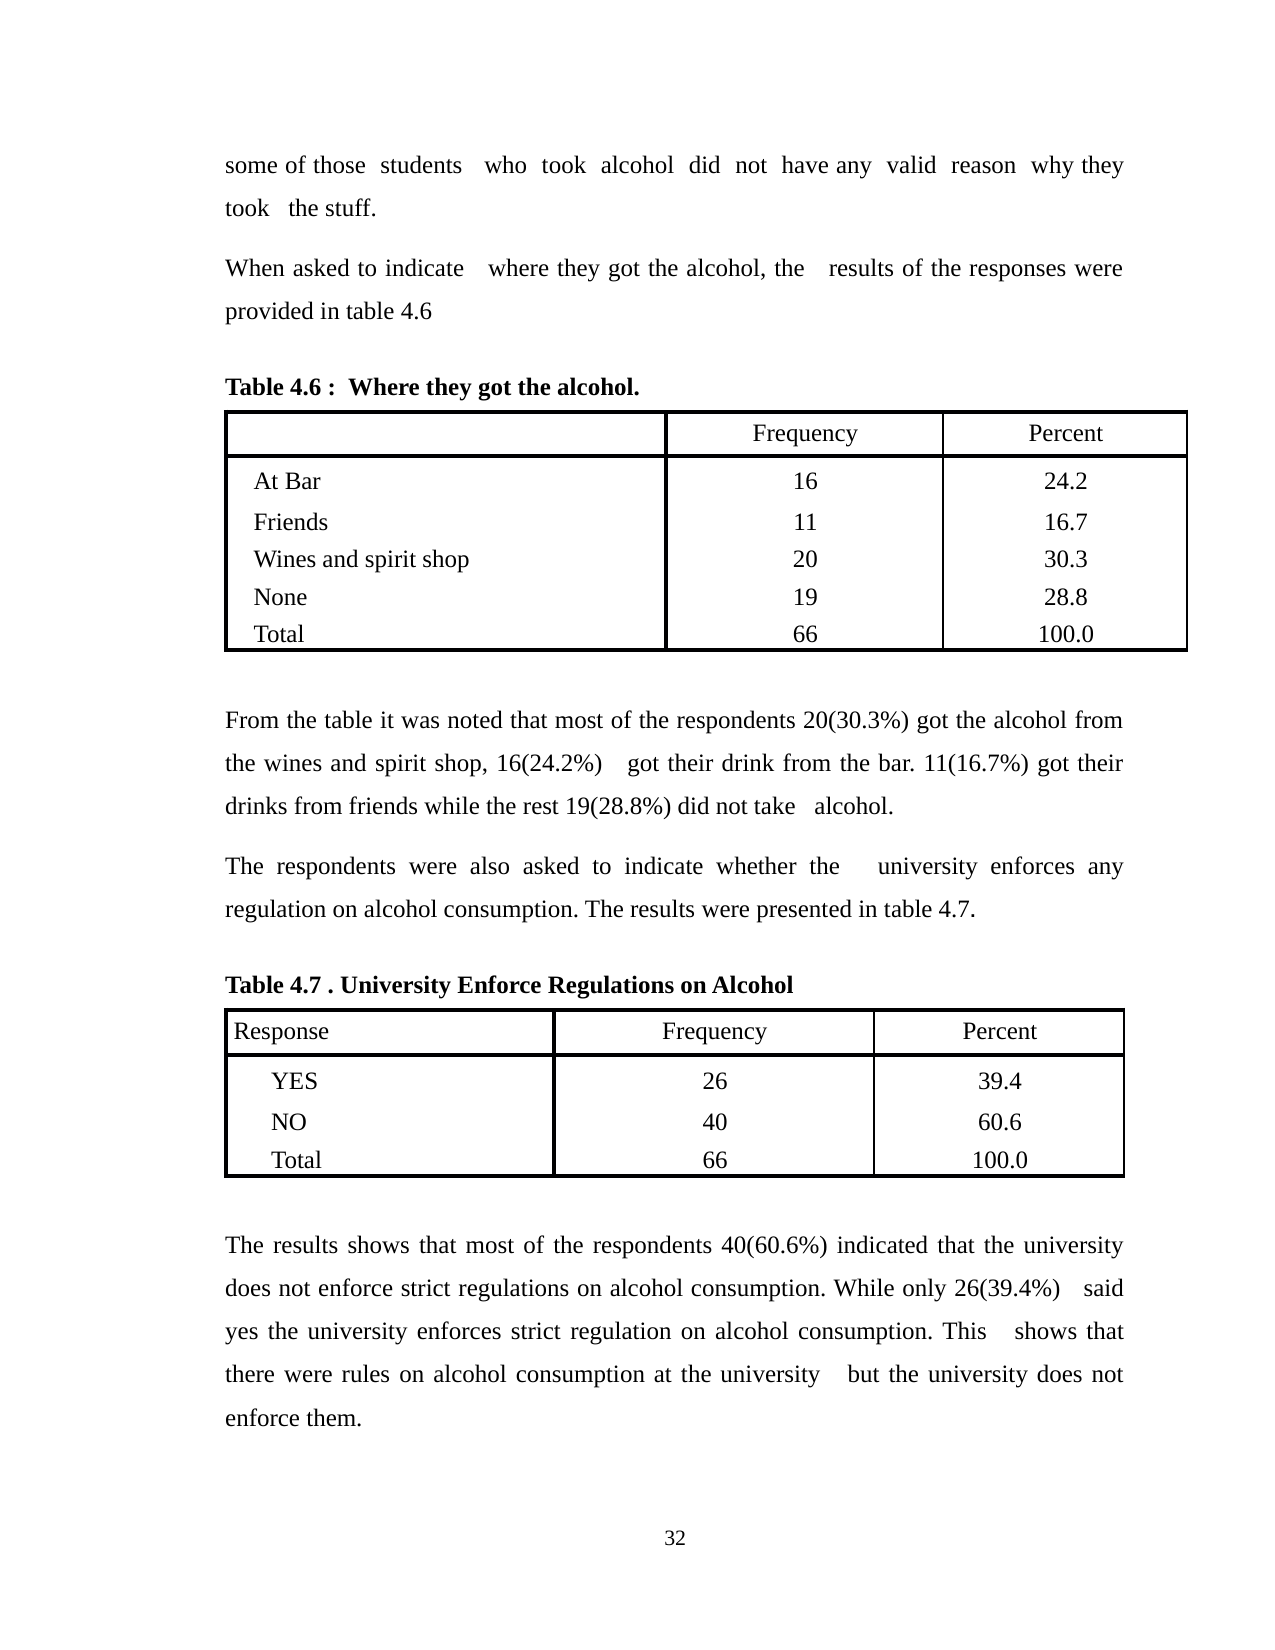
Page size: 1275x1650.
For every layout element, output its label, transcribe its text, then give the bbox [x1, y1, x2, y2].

text The results shows that most of the respondents 40(60.6%) indicated that the university does not enforce strict regulations on alcohol consumption. While only 26(39.4%) said yes the university enforces strict regulation on alcohol consumption. This shows that there were rules on alcohol consumption at the university but the university does not enforce them. [225, 1230, 1125, 1431]
table_cell 20 [668, 536, 942, 573]
table_cell YES [264, 1057, 552, 1098]
table_cell 39.4 [875, 1057, 1123, 1098]
table_cell 40 [556, 1099, 873, 1136]
table_header [228, 414, 664, 454]
table_header Percent [944, 414, 1186, 454]
table_cell [228, 1057, 263, 1173]
text The respondents were also asked to indicate whether the university enforces any regulation on alcohol consumption. The results were presented in table 4.7. [225, 851, 1125, 923]
table_header Percent [875, 1012, 1123, 1053]
table_cell 28.8 [944, 573, 1186, 611]
table_cell Friends [246, 498, 664, 536]
table_cell [228, 458, 246, 648]
table_cell Wines and spirit shop [246, 536, 664, 573]
table_cell 30.3 [944, 536, 1186, 573]
table_cell 19 [668, 573, 942, 611]
table_cell 16.7 [944, 498, 1186, 536]
subtitle Table 4.6 : Where they got the alcohol. [225, 372, 1125, 401]
table_cell 26 [556, 1057, 873, 1098]
text From the table it was noted that most of the respondents 20(30.3%) got the alcohol from the wines and spirit shop, 16(24.2%) got their drink from the bar. 11(16.7%) got their drinks from friends while the rest 19(28.8%) did not take alcohol. [225, 705, 1125, 820]
table_header Response [228, 1012, 552, 1053]
table_cell None [246, 573, 664, 611]
text some of those students who took alcohol did not have any valid reason why they took the stuff. [225, 150, 1125, 222]
table_cell 100.0 [944, 611, 1186, 648]
table_cell Total [264, 1136, 552, 1173]
table_cell NO [264, 1099, 552, 1136]
table_cell 11 [668, 498, 942, 536]
table_cell At Bar [246, 458, 664, 498]
table_cell 66 [556, 1136, 873, 1173]
subtitle Table 4.7 . University Enforce Regulations on Alcohol [225, 971, 1125, 999]
table_cell 66 [668, 611, 942, 648]
table_cell 16 [668, 458, 942, 498]
table_cell 24.2 [944, 458, 1186, 498]
table_header Frequency [556, 1012, 873, 1053]
table_header Frequency [668, 414, 942, 454]
table_cell 100.0 [875, 1136, 1123, 1173]
table_cell Total [246, 611, 664, 648]
table_cell 60.6 [875, 1099, 1123, 1136]
text When asked to indicate where they got the alcohol, the results of the responses were provided in table 4.6 [225, 253, 1125, 325]
